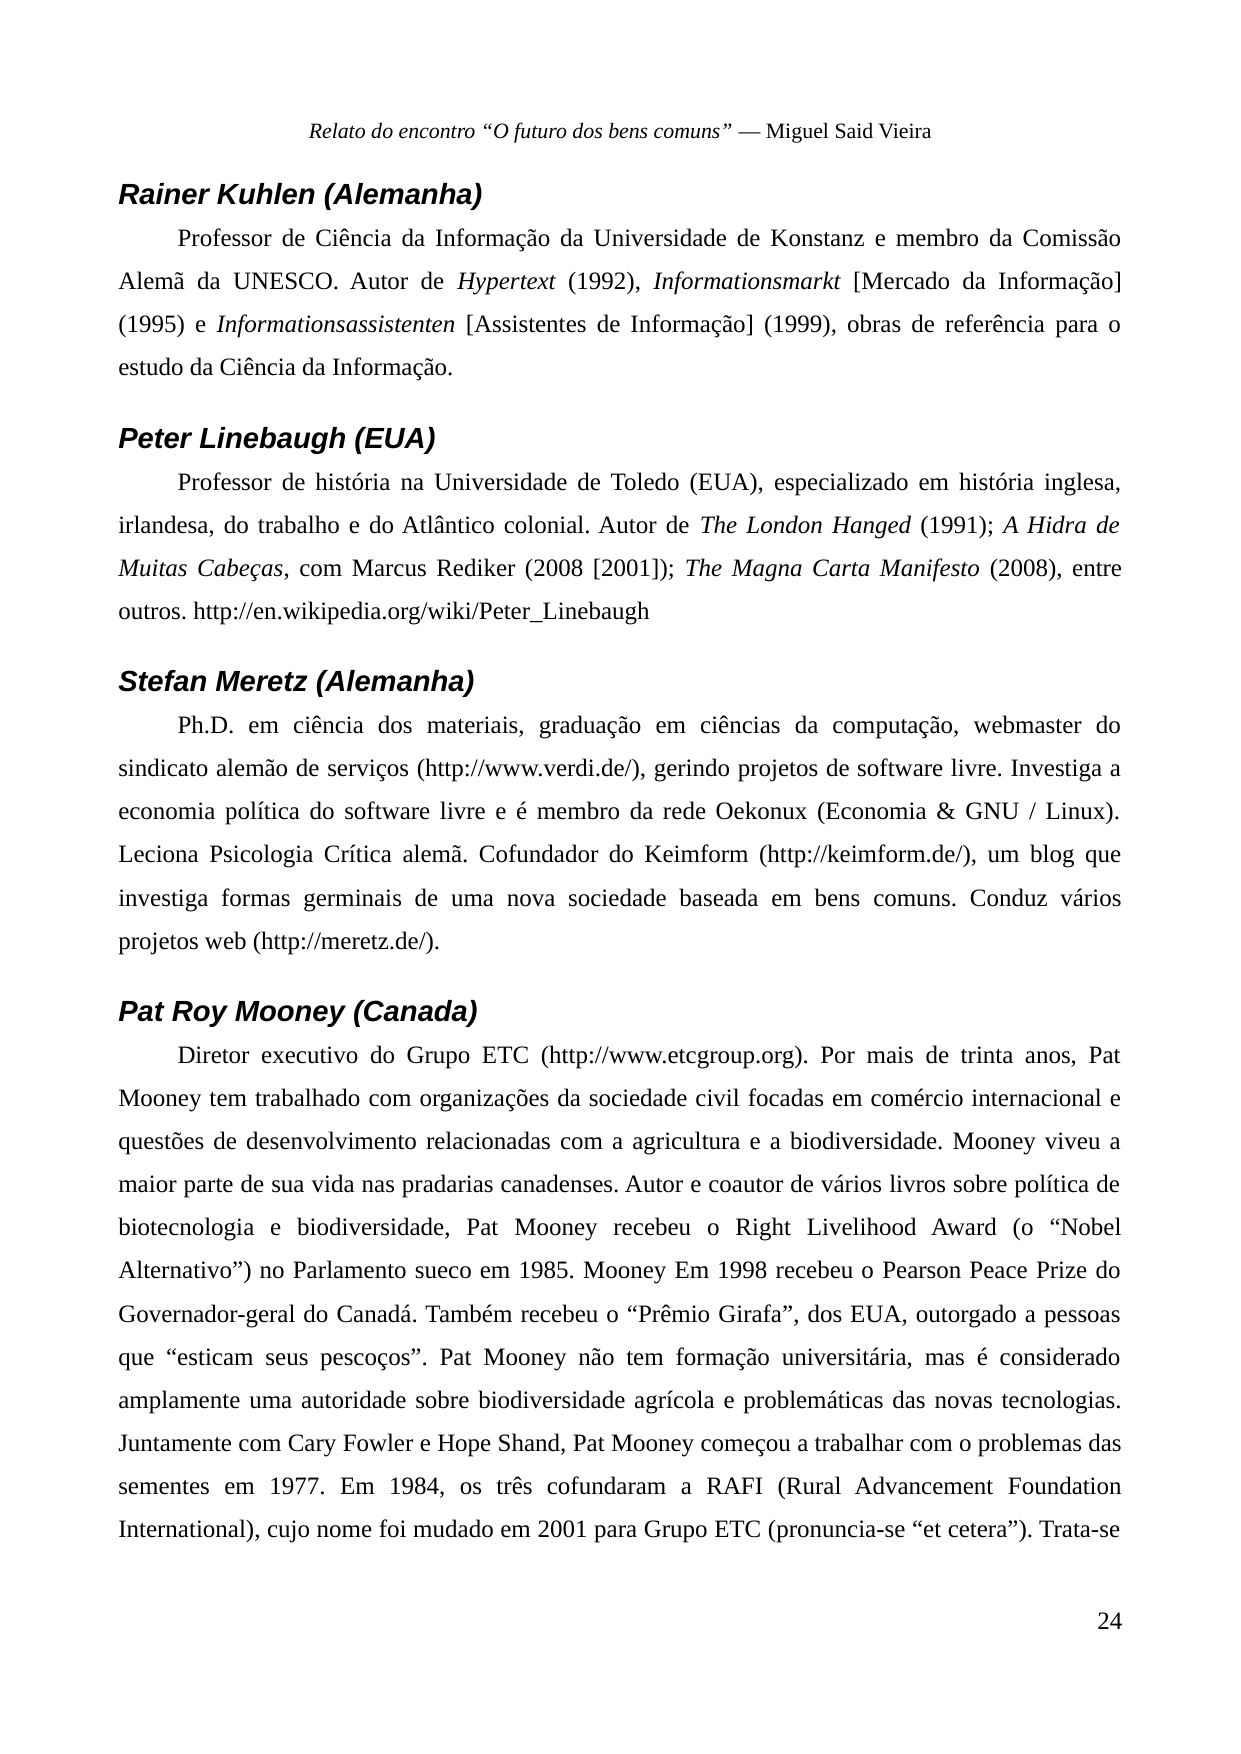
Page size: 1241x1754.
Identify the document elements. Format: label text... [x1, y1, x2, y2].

subtitle Peter Linebaugh (EUA) [118, 421, 1122, 454]
text Professor de Ciência da Informação da Universidade de Konstanz e membro da Comissão Alemã da UNESCO. Autor de Hypertext (1992), Informationsmarkt [Mercado da Informação] (1995) e Informationsassistenten [Assistentes de Informação] (1999), obras de referência para o estudo da Ciência da Informação. [118, 223, 1122, 381]
text Diretor executivo do Grupo ETC (http://www.etcgroup.org). Por mais de trinta anos, Pat Mooney tem trabalhado com organizações da sociedade civil focadas em comércio internacional e questões de desenvolvimento relacionadas com a agricultura e a biodiversidade. Mooney viveu a maior parte de sua vida nas pradarias canadenses. Autor e coautor de vários livros sobre política de biotecnologia e biodiversidade, Pat Mooney recebeu o Right Livelihood Award (o “Nobel Alternativo”) no Parlamento sueco em 1985. Mooney Em 1998 recebeu o Pearson Peace Prize do Governador-geral do Canadá. Também recebeu o “Prêmio Girafa”, dos EUA, outorgado a pessoas que “esticam seus pescoços”. Pat Mooney não tem formação universitária, mas é considerado amplamente uma autoridade sobre biodiversidade agrícola e problemáticas das novas tecnologias. Juntamente com Cary Fowler e Hope Shand, Pat Mooney começou a trabalhar com o problemas das sementes em 1977. Em 1984, os três cofundaram a RAFI (Rural Advancement Foundation International), cujo nome foi mudado em 2001 para Grupo ETC (pronuncia-se “et cetera”). Trata-se [118, 1040, 1122, 1543]
text Professor de história na Universidade de Toledo (EUA), especializado em história inglesa, irlandesa, do trabalho e do Atlântico colonial. Autor de The London Hanged (1991); A Hidra de Muitas Cabeças, com Marcus Rediker (2008 [2001]); The Magna Carta Manifesto (2008), entre outros. http://en.wikipedia.org/wiki/Peter_Linebaugh [118, 467, 1122, 625]
subtitle Pat Roy Mooney (Canada) [118, 994, 1122, 1027]
subtitle Rainer Kuhlen (Alemanha) [118, 177, 1122, 211]
text Ph.D. em ciência dos materiais, graduação em ciências da computação, webmaster do sindicato alemão de serviços (http://www.verdi.de/), gerindo projetos de software livre. Investiga a economia política do software livre e é membro da rede Oekonux (Economia & GNU / Linux). Leciona Psicologia Crítica alemã. Cofundador do Keimform (http://keimform.de/), um blog que investiga formas germinais de uma nova sociedade baseada em bens comuns. Conduz vários projetos web (http://meretz.de/). [118, 710, 1122, 954]
subtitle Stefan Meretz (Alemanha) [118, 664, 1122, 698]
